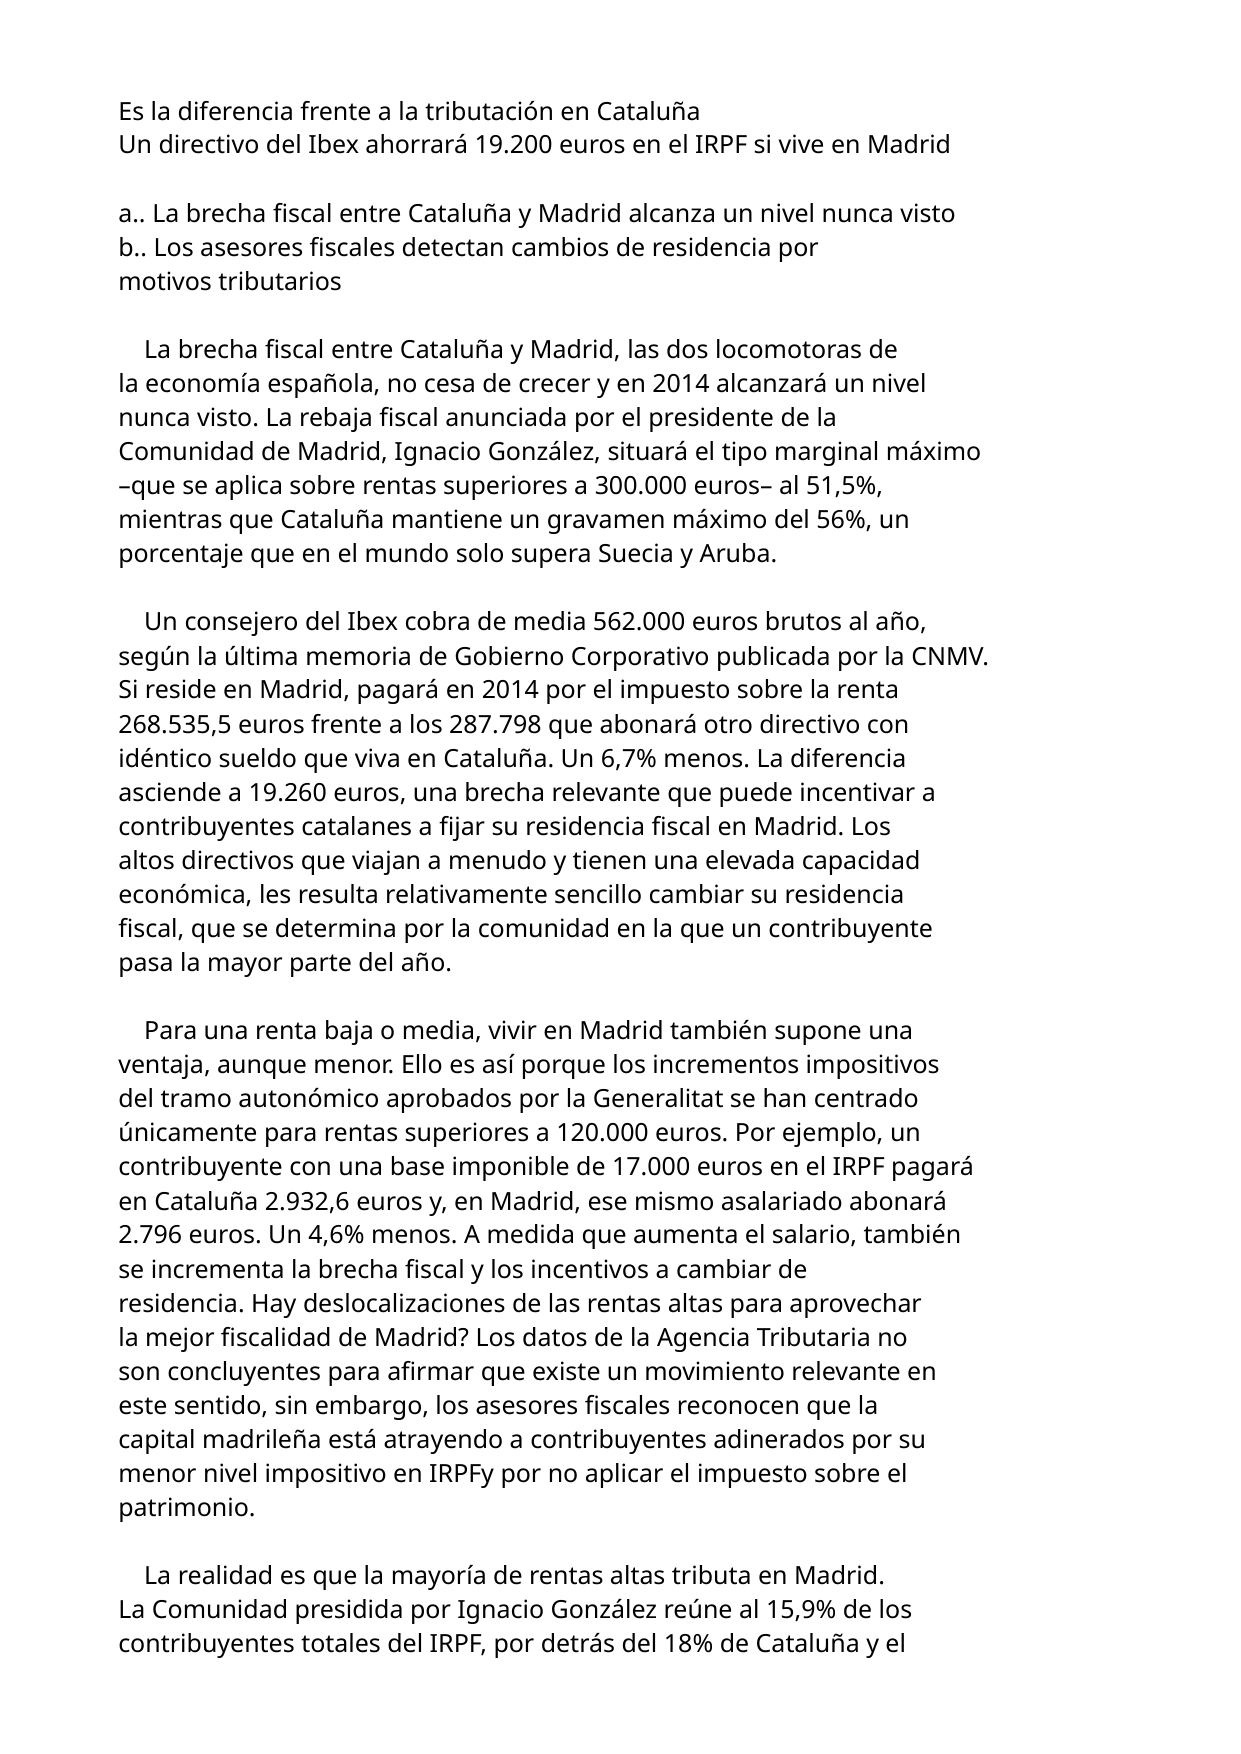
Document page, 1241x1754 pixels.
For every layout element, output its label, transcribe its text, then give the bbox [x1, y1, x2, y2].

text motivos tributarios [118, 263, 1181, 297]
text La Comunidad presidida por Ignacio González reúne al 15,9% de los [118, 1592, 1181, 1626]
text fiscal, que se determina por la comunidad en la que un contribuyente [118, 911, 1181, 945]
text residencia. Hay deslocalizaciones de las rentas altas para aprovechar [118, 1285, 1181, 1319]
text en Cataluña 2.932,6 euros y, en Madrid, ese mismo asalariado abonará [118, 1183, 1181, 1217]
text Comunidad de Madrid, Ignacio González, situará el tipo marginal máximo [118, 434, 1181, 468]
text Para una renta baja o media, vivir en Madrid también supone una [118, 1013, 1181, 1047]
text se incrementa la brecha fiscal y los incentivos a cambiar de [118, 1251, 1181, 1285]
text b.. Los asesores fiscales detectan cambios de residencia por [118, 229, 1181, 263]
text del tramo autonómico aprobados por la Generalitat se han centrado [118, 1081, 1181, 1115]
text altos directivos que viajan a menudo y tienen una elevada capacidad [118, 842, 1181, 877]
text contribuyentes totales del IRPF, por detrás del 18% de Cataluña y el [118, 1626, 1181, 1660]
text contribuyente con una base imponible de 17.000 euros en el IRPF pagará [118, 1149, 1181, 1183]
text económica, les resulta relativamente sencillo cambiar su residencia [118, 877, 1181, 911]
text idéntico sueldo que viva en Cataluña. Un 6,7% menos. La diferencia [118, 740, 1181, 774]
text contribuyentes catalanes a fijar su residencia fiscal en Madrid. Los [118, 808, 1181, 842]
text Si reside en Madrid, pagará en 2014 por el impuesto sobre la renta [118, 672, 1181, 706]
text la economía española, no cesa de crecer y en 2014 alcanzará un nivel [118, 366, 1181, 400]
text únicamente para rentas superiores a 120.000 euros. Por ejemplo, un [118, 1115, 1181, 1149]
text capital madrileña está atrayendo a contribuyentes adinerados por su [118, 1422, 1181, 1456]
text Un directivo del Ibex ahorrará 19.200 euros en el IRPF si vive en Madrid [118, 127, 1181, 161]
text Un consejero del Ibex cobra de media 562.000 euros brutos al año, [118, 604, 1181, 638]
text 268.535,5 euros frente a los 287.798 que abonará otro directivo con [118, 706, 1181, 740]
text pasa la mayor parte del año. [118, 945, 1181, 979]
text mientras que Cataluña mantiene un gravamen máximo del 56%, un [118, 502, 1181, 536]
text –que se aplica sobre rentas superiores a 300.000 euros– al 51,5%, [118, 468, 1181, 502]
text La realidad es que la mayoría de rentas altas tributa en Madrid. [118, 1558, 1181, 1592]
text asciende a 19.260 euros, una brecha relevante que puede incentivar a [118, 774, 1181, 808]
text 2.796 euros. Un 4,6% menos. A medida que aumenta el salario, también [118, 1217, 1181, 1251]
text nunca visto. La rebaja fiscal anunciada por el presidente de la [118, 400, 1181, 434]
text porcentaje que en el mundo solo supera Suecia y Aruba. [118, 536, 1181, 570]
text según la última memoria de Gobierno Corporativo publicada por la CNMV. [118, 638, 1181, 672]
text ventaja, aunque menor. Ello es así porque los incrementos impositivos [118, 1047, 1181, 1081]
text son concluyentes para afirmar que existe un movimiento relevante en [118, 1353, 1181, 1387]
text Es la diferencia frente a la tributación en Cataluña [118, 93, 1181, 127]
text a.. La brecha fiscal entre Cataluña y Madrid alcanza un nivel nunca visto [118, 195, 1181, 229]
text La brecha fiscal entre Cataluña y Madrid, las dos locomotoras de [118, 332, 1181, 366]
text la mejor fiscalidad de Madrid? Los datos de la Agencia Tributaria no [118, 1319, 1181, 1353]
text menor nivel impositivo en IRPFy por no aplicar el impuesto sobre el [118, 1456, 1181, 1490]
text patrimonio. [118, 1490, 1181, 1524]
text este sentido, sin embargo, los asesores fiscales reconocen que la [118, 1387, 1181, 1422]
